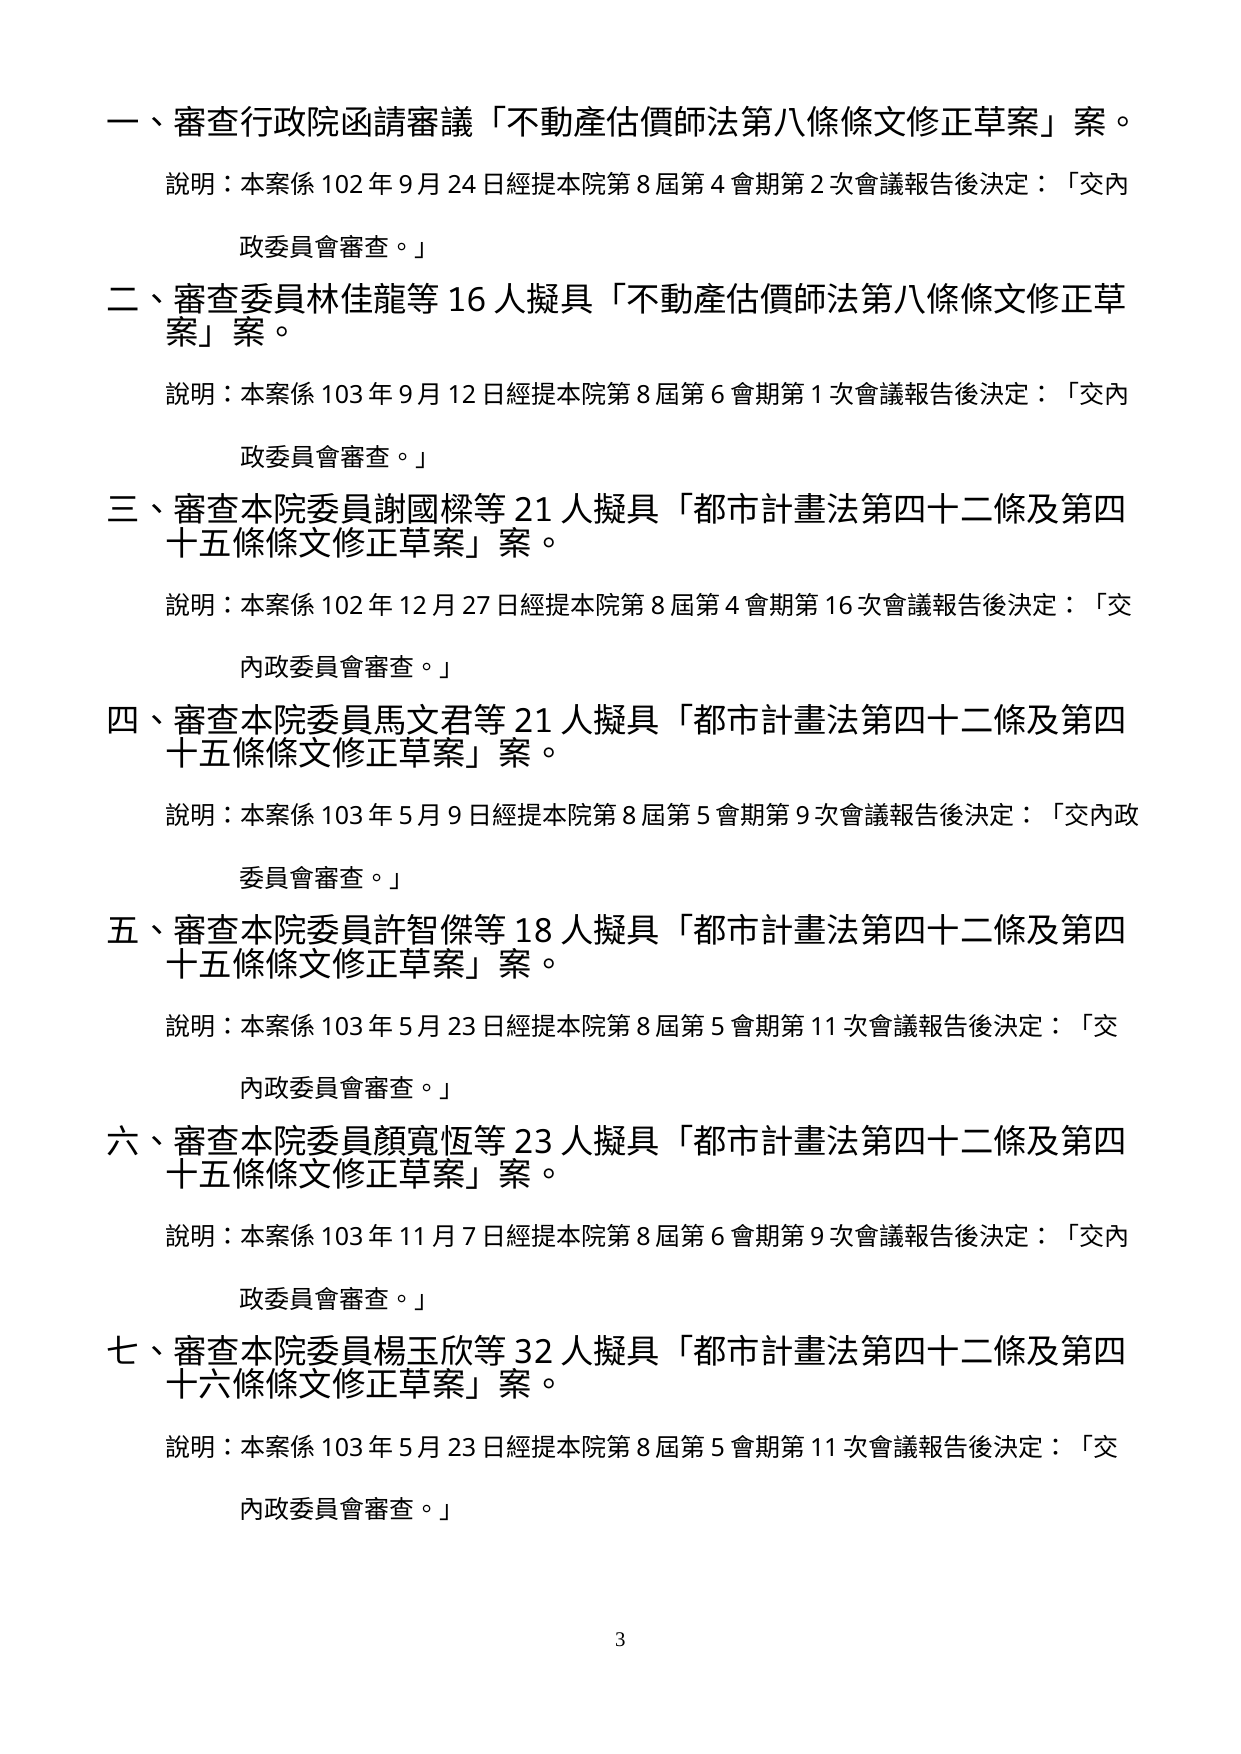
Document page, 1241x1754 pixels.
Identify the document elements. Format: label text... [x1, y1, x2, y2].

text 說明：本案係102年9月24日經提本院第8屆第4會期第2次會議報告後決定：「交內政委員會審查。」 [165, 141, 1140, 266]
text 說明：本案係103年5月23日經提本院第8屆第5會期第11次會議報告後決定：「交內政委員會審查。」 [165, 983, 1140, 1108]
text 三、審查本院委員謝國樑等21人擬具「都市計畫法第四十二條及第四十五條條文修正草案」案。 [106, 495, 1134, 562]
text 說明：本案係103年5月9日經提本院第8屆第5會期第9次會議報告後決定：「交內政委員會審查。」 [165, 772, 1140, 897]
text 七、審查本院委員楊玉欣等32人擬具「都市計畫法第四十二條及第四十六條條文修正草案」案。 [106, 1337, 1134, 1403]
text 六、審查本院委員顏寬恆等23人擬具「都市計畫法第四十二條及第四十五條條文修正草案」案。 [106, 1126, 1134, 1193]
text 四、審查本院委員馬文君等21人擬具「都市計畫法第四十二條及第四十五條條文修正草案」案。 [106, 706, 1134, 772]
text 說明：本案係103年5月23日經提本院第8屆第5會期第11次會議報告後決定：「交內政委員會審查。」 [165, 1403, 1140, 1528]
text 一、審查行政院函請審議「不動產估價師法第八條條文修正草案」案。 [106, 108, 1134, 141]
text 五、審查本院委員許智傑等18人擬具「都市計畫法第四十二條及第四十五條條文修正草案」案。 [106, 916, 1134, 983]
text 二、審查委員林佳龍等16人擬具「不動產估價師法第八條條文修正草案」案。 [106, 285, 1134, 351]
text 說明：本案係103年11月7日經提本院第8屆第6會期第9次會議報告後決定：「交內政委員會審查。」 [165, 1193, 1140, 1318]
text 說明：本案係102年12月27日經提本院第8屆第4會期第16次會議報告後決定：「交內政委員會審查。」 [165, 562, 1140, 687]
text 說明：本案係103年9月12日經提本院第8屆第6會期第1次會議報告後決定：「交內政委員會審查。」 [165, 351, 1134, 476]
